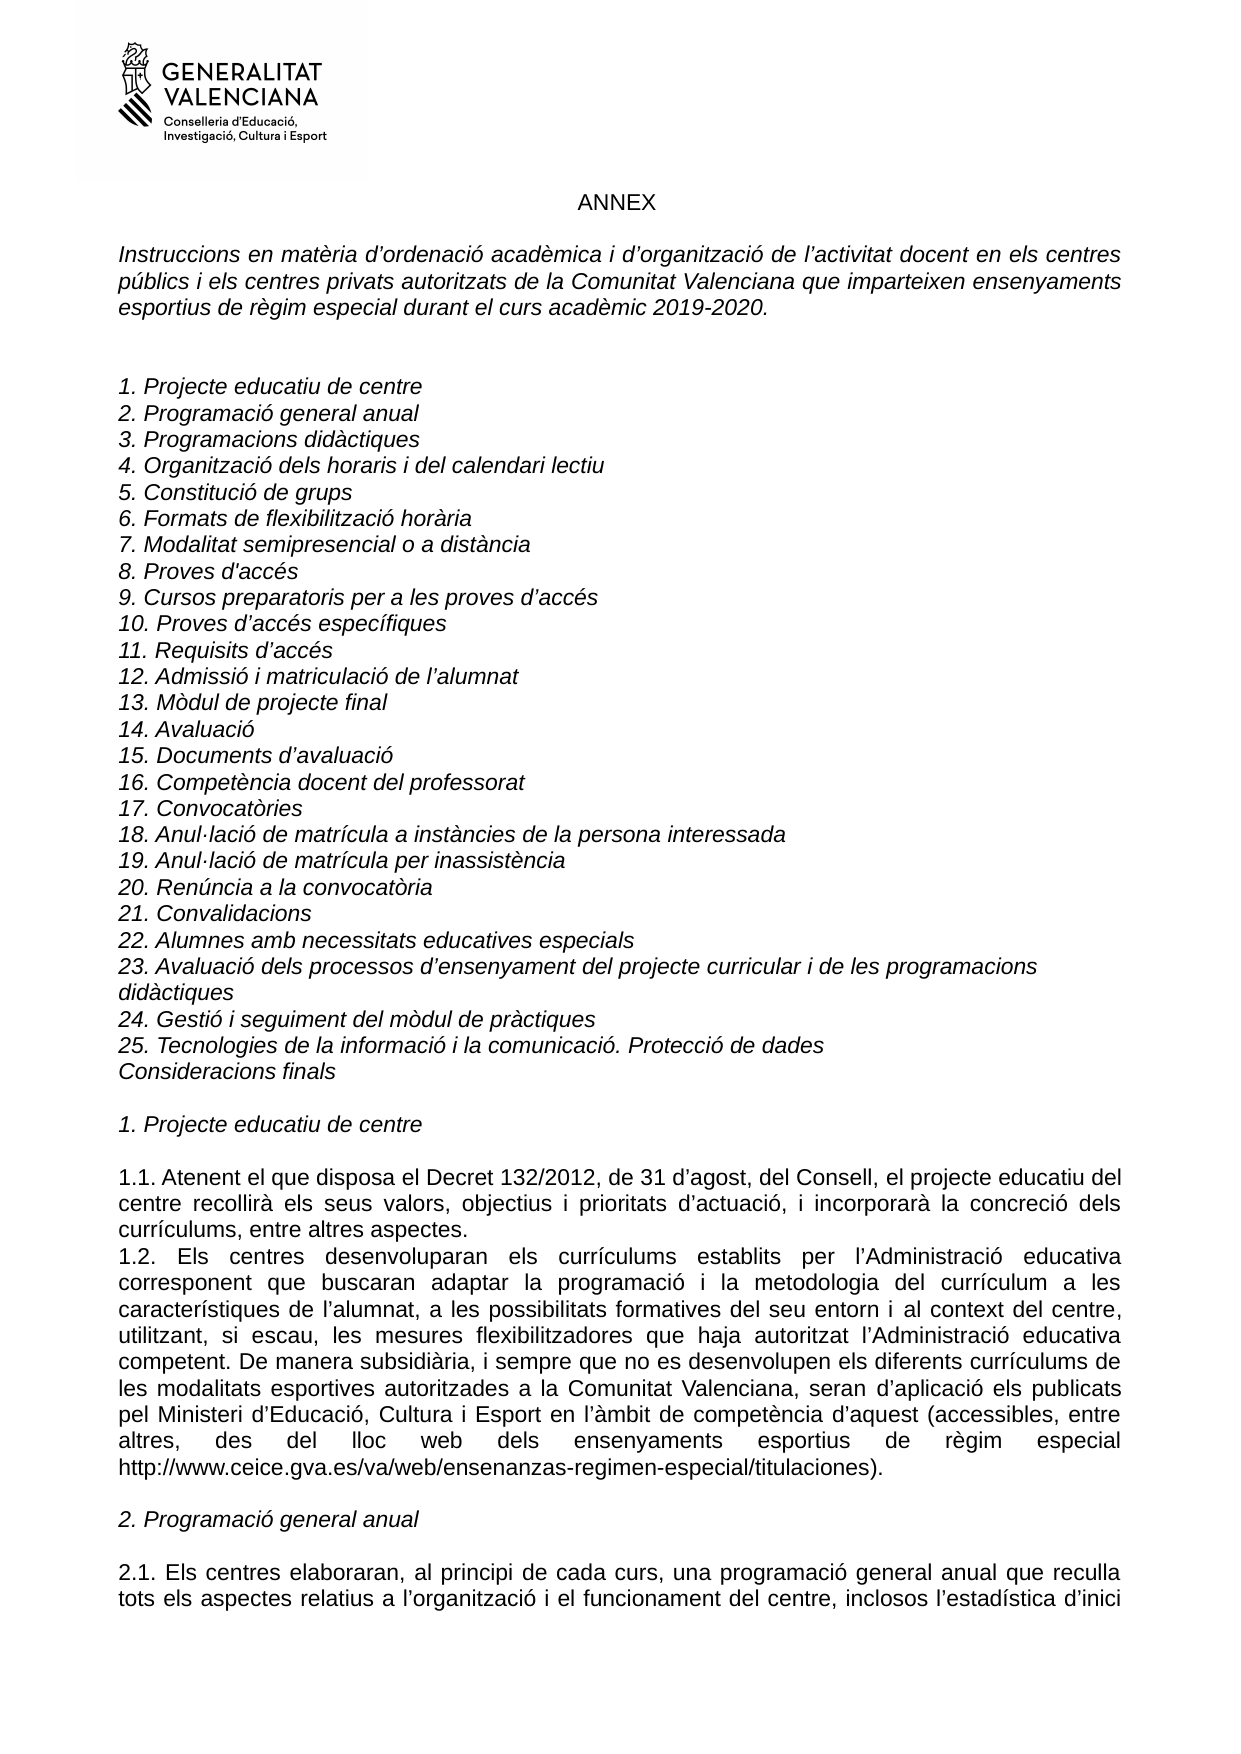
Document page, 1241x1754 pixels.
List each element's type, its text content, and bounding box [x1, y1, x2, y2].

text 1.2. Els centres desenvoluparan els currículums establits per l’Administració educativa corresponent que buscaran adaptar la programació i la metodologia del currículum a les característiques de l’alumnat, a les possibilitats formatives del seu entorn i al context del centre, utilitzant, si escau, les mesures flexibilitzadores que haja autoritzat l’Administració educativa competent. De manera subsidiària, i sempre que no es desenvolupen els diferents currículums de les modalitats esportives autoritzades a la Comunitat Valenciana, seran d’aplicació els publicats pel Ministeri d’Educació, Cultura i Esport en l’àmbit de competència d’aquest (accessibles, entre altres, des del lloc web dels ensenyaments esportius de règim especial http://www.ceice.gva.es/va/web/ensenanzas-regimen-especial/titulaciones). [118, 1243, 1122, 1480]
text 11. Requisits d’accés [118, 637, 1122, 663]
text 5. Constitució de grups [118, 478, 1122, 505]
text Consideracions finals [118, 1058, 1122, 1085]
text 14. Avaluació [118, 716, 1122, 742]
text 3. Programacions didàctiques [118, 426, 1122, 452]
text 1.1. Atenent el que disposa el Decret 132/2012, de 31 d’agost, del Consell, el projecte educatiu del centre recollirà els seus valors, objectius i prioritats d’actuació, i incorporarà la concreció dels currículums, entre altres aspectes. [118, 1164, 1122, 1243]
text Instruccions en matèria d’ordenació acadèmica i d’organització de l’activitat docent en els centres públics i els centres privats autoritzats de la Comunitat Valenciana que imparteixen ensenyaments esportius de règim especial durant el curs acadèmic 2019-2020. [118, 241, 1122, 320]
text 2. Programació general anual [118, 399, 1122, 426]
text 1. Projecte educatiu de centre [118, 373, 1122, 399]
text 2.1. Els centres elaboraran, al principi de cada curs, una programació general anual que reculla tots els aspectes relatius a l’organització i el funcionament del centre, inclosos l’estadística d’inici [118, 1559, 1122, 1612]
text 24. Gestió i seguiment del mòdul de pràctiques [118, 1006, 1122, 1032]
text 4. Organització dels horaris i del calendari lectiu [118, 452, 1122, 478]
text 18. Anul·lació de matrícula a instàncies de la persona interessada [118, 821, 1122, 847]
text 12. Admissió i matriculació de l’alumnat [118, 663, 1122, 689]
text 13. Mòdul de projecte final [118, 689, 1122, 716]
text 19. Anul·lació de matrícula per inassistència [118, 847, 1122, 874]
text 23. Avaluació dels processos d’ensenyament del projecte curricular i de les programacions didàctiques [118, 953, 1122, 1006]
text ANNEX [118, 189, 1122, 215]
subtitle 2. Programació general anual [118, 1506, 1122, 1533]
text 25. Tecnologies de la informació i la comunicació. Protecció de dades [118, 1032, 1122, 1058]
text 7. Modalitat semipresencial o a distància [118, 531, 1122, 558]
text 10. Proves d’accés específiques [118, 610, 1122, 637]
text 6. Formats de flexibilització horària [118, 505, 1122, 531]
picture [76, 0, 369, 182]
text 16. Competència docent del professorat [118, 768, 1122, 795]
subtitle 1. Projecte educatiu de centre [118, 1111, 1122, 1137]
text 8. Proves d'accés [118, 558, 1122, 584]
text 9. Cursos preparatoris per a les proves d’accés [118, 584, 1122, 610]
text 17. Convocatòries [118, 795, 1122, 821]
text 21. Convalidacions [118, 900, 1122, 927]
text 22. Alumnes amb necessitats educatives especials [118, 927, 1122, 953]
text 15. Documents d’avaluació [118, 742, 1122, 768]
text 20. Renúncia a la convocatòria [118, 874, 1122, 900]
